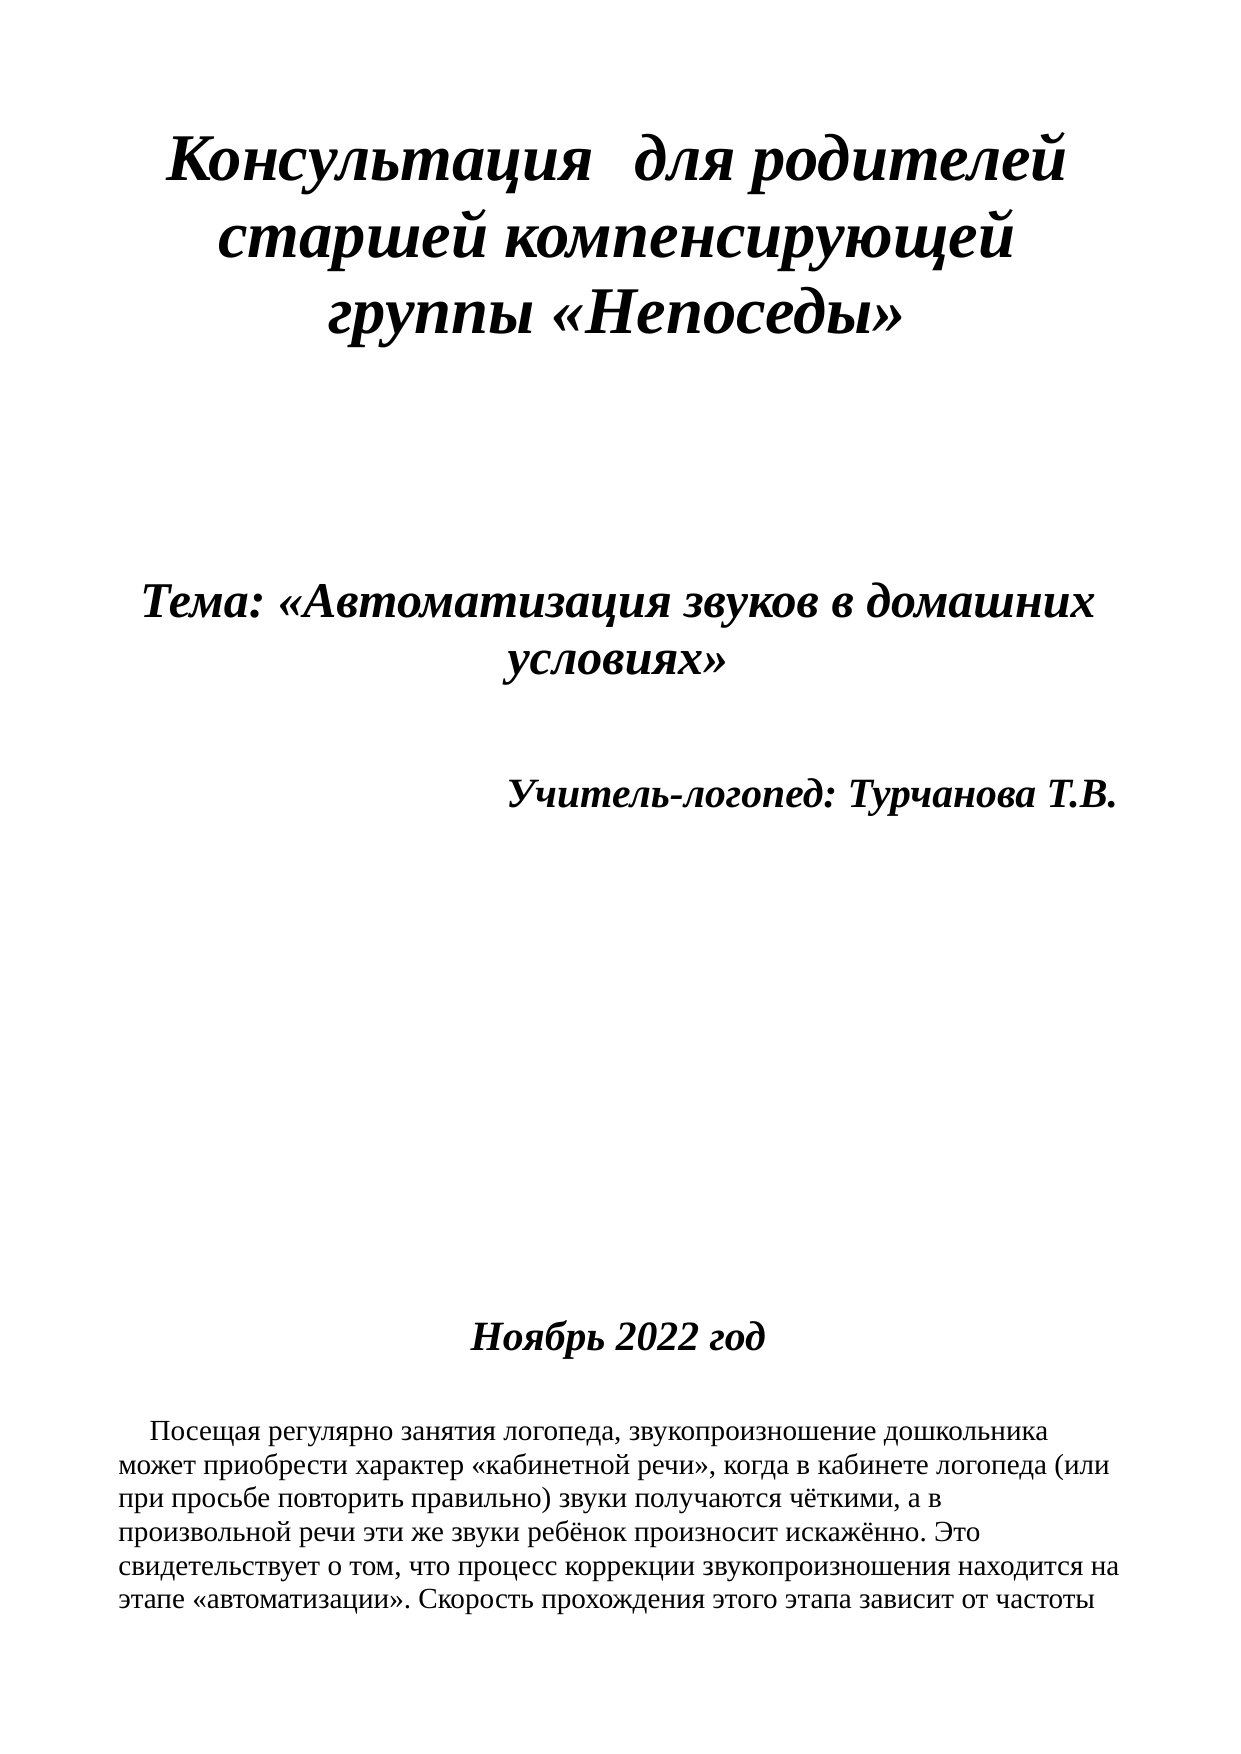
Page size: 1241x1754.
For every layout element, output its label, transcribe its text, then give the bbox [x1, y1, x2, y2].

text Посещая регулярно занятия логопеда, звукопроизношение дошкольника может приобрести характер «кабинетной речи», когда в кабинете логопеда (или при просьбе повторить правильно) звуки получаются чёткими, а в произвольной речи эти же звуки ребёнок произносит искажённо. Это свидетельствует о том, что процесс коррекции звукопроизношения находится на этапе «автоматизации». Скорость прохождения этого этапа зависит от частоты [118, 1413, 1122, 1615]
text Консультация для родителей старшей компенсирующей группы «Непоседы» [118, 118, 1122, 348]
text Учитель-логопед: Турчанова Т.В. [118, 768, 1122, 816]
text Тема: «Автоматизация звуков в домашних условиях» [118, 571, 1122, 686]
text Ноябрь 2022 год [118, 1312, 1122, 1360]
